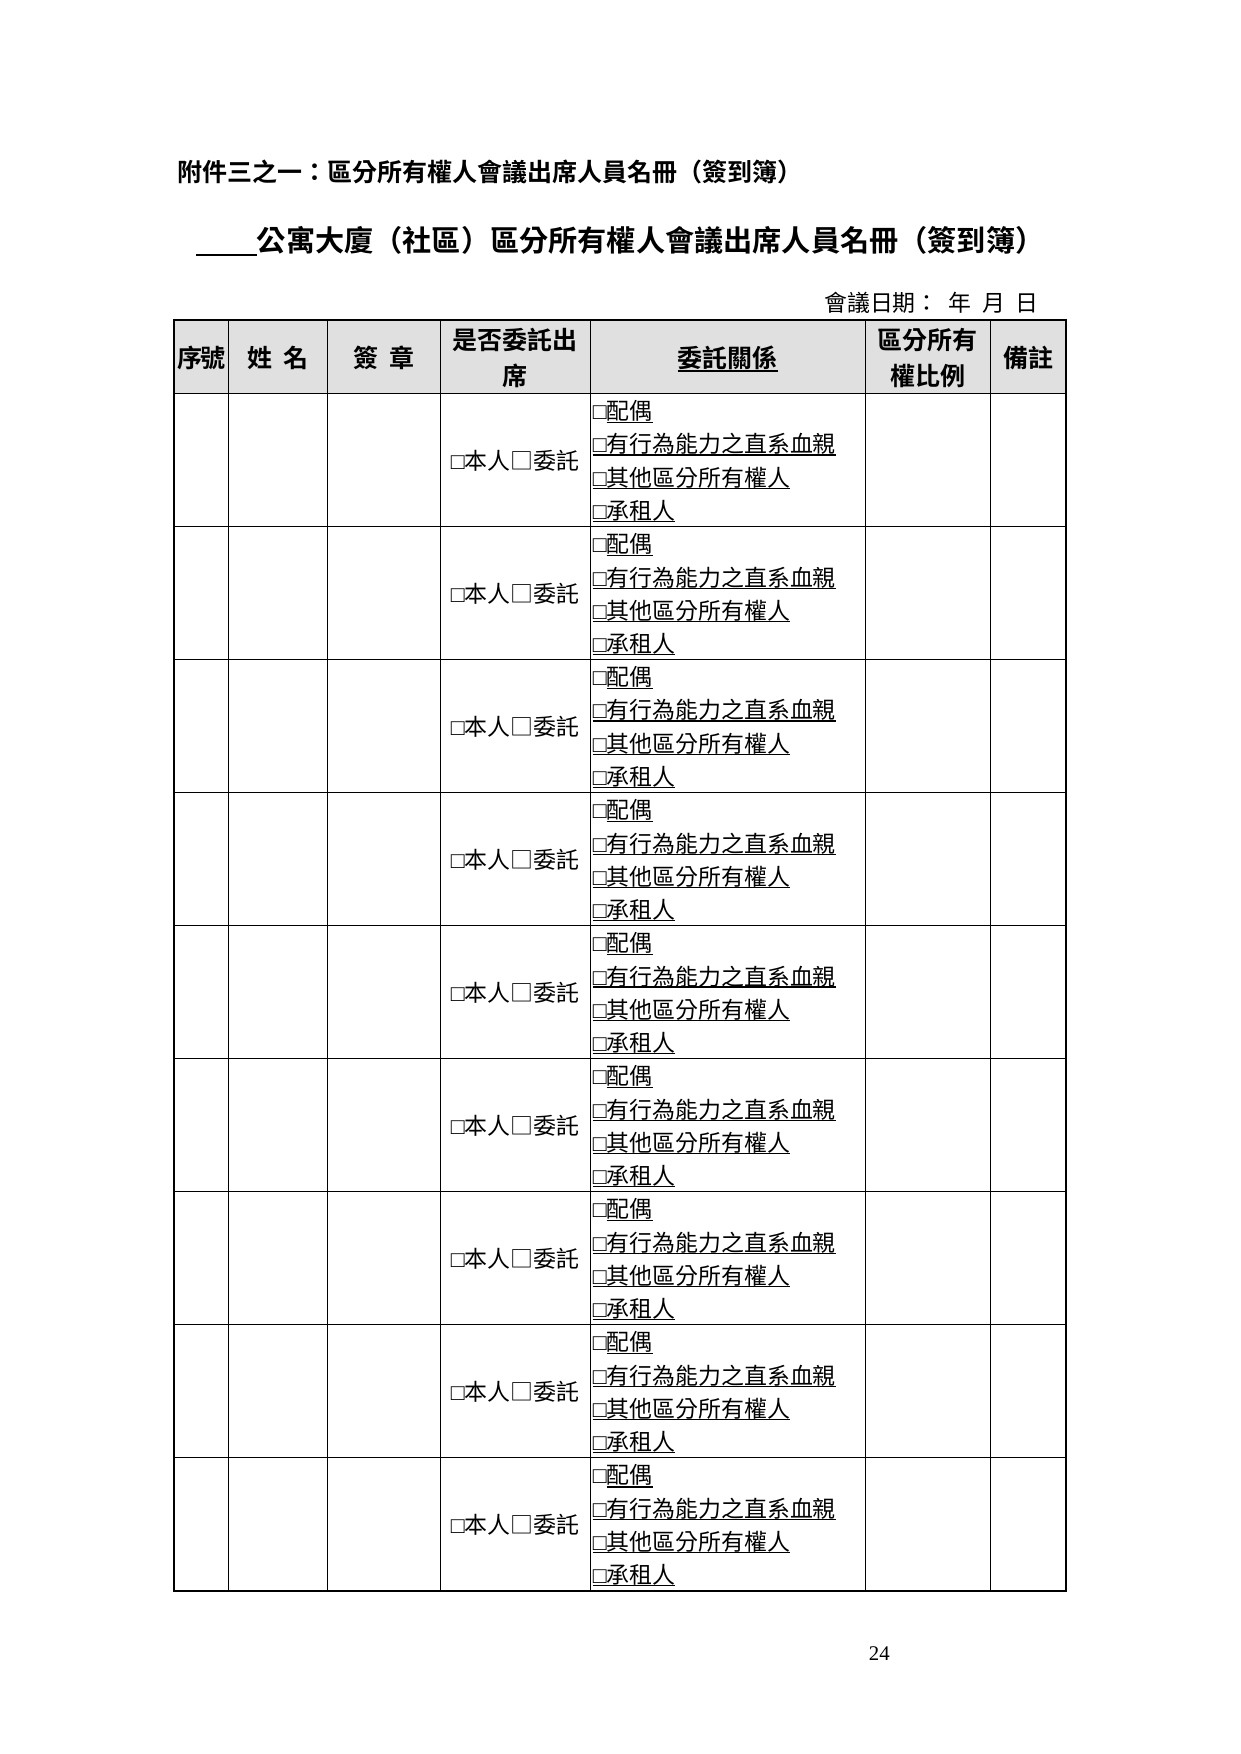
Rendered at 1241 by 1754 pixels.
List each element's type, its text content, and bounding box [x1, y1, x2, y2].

table_cell [229, 1192, 327, 1324]
table_cell [328, 1059, 440, 1191]
table_cell [175, 926, 228, 1058]
table_cell □本人□委託 [441, 394, 590, 526]
table_cell □配偶 □有行為能力之直系血親 □其他區分所有權人 □承租人 [591, 1458, 865, 1590]
text 附件三之一：區分所有權人會議出席人員名冊（簽到簿） [177, 148, 1063, 189]
table_cell [866, 527, 990, 659]
table_cell [991, 793, 1065, 925]
table_cell [866, 660, 990, 792]
table_cell □配偶 □有行為能力之直系血親 □其他區分所有權人 □承租人 [591, 527, 865, 659]
table_cell [866, 1458, 990, 1590]
table_cell [175, 793, 228, 925]
table_cell □本人□委託 [441, 527, 590, 659]
table_cell [991, 1059, 1065, 1191]
table_cell [328, 527, 440, 659]
table_cell [175, 527, 228, 659]
table_cell [175, 394, 228, 526]
table_header 委託關係 [591, 321, 865, 393]
table_cell □本人□委託 [441, 926, 590, 1058]
table_cell □配偶 □有行為能力之直系血親 □其他區分所有權人 □承租人 [591, 1325, 865, 1457]
table_cell [229, 1458, 327, 1590]
table_cell [175, 1458, 228, 1590]
table_cell □本人□委託 [441, 1192, 590, 1324]
table_cell [991, 660, 1065, 792]
table_cell □配偶 □有行為能力之直系血親 □其他區分所有權人 □承租人 [591, 793, 865, 925]
table_cell [328, 1325, 440, 1457]
table_cell [229, 1059, 327, 1191]
table_cell [229, 394, 327, 526]
table_cell [866, 926, 990, 1058]
table_cell □本人□委託 [441, 1458, 590, 1590]
table_cell □配偶 □有行為能力之直系血親 □其他區分所有權人 □承租人 [591, 1192, 865, 1324]
table_cell [866, 793, 990, 925]
table_cell [991, 1458, 1065, 1590]
table_cell [991, 394, 1065, 526]
table_cell [175, 1325, 228, 1457]
table_cell [991, 926, 1065, 1058]
table_cell [328, 793, 440, 925]
table_cell [175, 1192, 228, 1324]
table_cell □配偶 □有行為能力之直系血親 □其他區分所有權人 □承租人 [591, 926, 865, 1058]
table_header 是否委託出席 [441, 321, 590, 393]
table_header 備註 [991, 321, 1065, 393]
table_cell [229, 793, 327, 925]
table_header 序號 [175, 321, 228, 393]
table_cell [229, 660, 327, 792]
table_cell [991, 527, 1065, 659]
table_cell [866, 1059, 990, 1191]
table_cell [229, 527, 327, 659]
table_cell [328, 926, 440, 1058]
table_cell □配偶 □有行為能力之直系血親 □其他區分所有權人 □承租人 [591, 660, 865, 792]
table_cell □配偶 □有行為能力之直系血親 □其他區分所有權人 □承租人 [591, 394, 865, 526]
table_cell □本人□委託 [441, 793, 590, 925]
table_cell □配偶 □有行為能力之直系血親 □其他區分所有權人 □承租人 [591, 1059, 865, 1191]
text 會議日期： 年 月 日 [177, 285, 1038, 318]
table_cell [328, 1458, 440, 1590]
table_cell □本人□委託 [441, 660, 590, 792]
table_header 姓 名 [229, 321, 327, 393]
table_cell [328, 660, 440, 792]
table_cell [229, 1325, 327, 1457]
table_cell □本人□委託 [441, 1059, 590, 1191]
table_cell [991, 1325, 1065, 1457]
table_cell [175, 1059, 228, 1191]
text 公寓大廈（社區）區分所有權人會議出席人員名冊（簽到簿） [177, 214, 1063, 260]
table_cell [866, 394, 990, 526]
table_cell [866, 1325, 990, 1457]
table_header 區分所有權比例 [866, 321, 990, 393]
table_cell □本人□委託 [441, 1325, 590, 1457]
table_header 簽 章 [328, 321, 440, 393]
table_cell [328, 394, 440, 526]
table_cell [866, 1192, 990, 1324]
table_cell [991, 1192, 1065, 1324]
table_cell [328, 1192, 440, 1324]
table_cell [175, 660, 228, 792]
table_cell [229, 926, 327, 1058]
